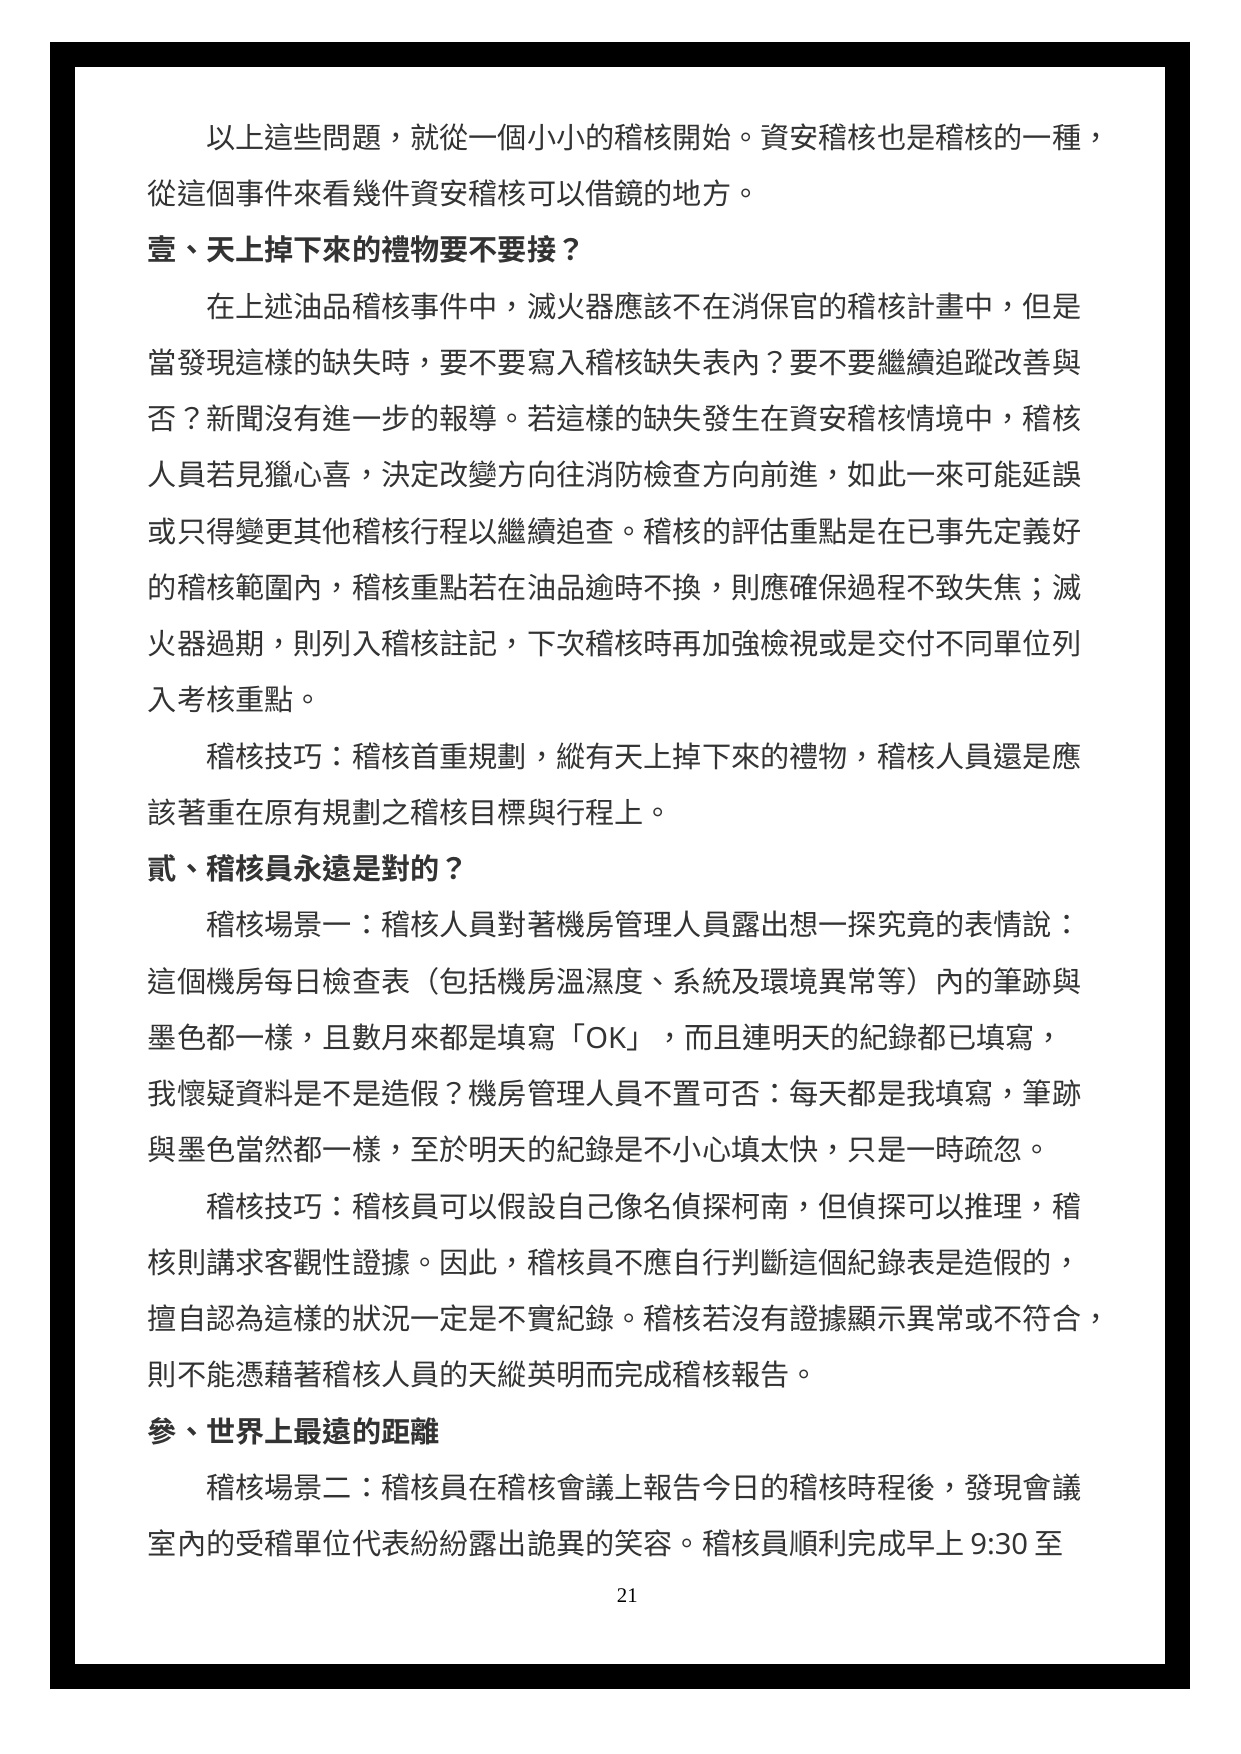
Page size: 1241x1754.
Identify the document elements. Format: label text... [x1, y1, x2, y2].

text 稽核技巧：稽核員可以假設自己像名偵探柯南，但偵探可以推理，稽核則講求客觀性證據。因此，稽核員不應自行判斷這個紀錄表是造假的，擅自認為這樣的狀況一定是不實紀錄。稽核若沒有證據顯示異常或不符合，則不能憑藉著稽核人員的天縱英明而完成稽核報告。 [148, 1172, 1092, 1397]
text 以上這些問題，就從一個小小的稽核開始。資安稽核也是稽核的一種，從這個事件來看幾件資安稽核可以借鏡的地方。 [148, 103, 1092, 216]
text 稽核場景二：稽核員在稽核會議上報告今日的稽核時程後，發現會議室內的受稽單位代表紛紛露出詭異的笑容。稽核員順利完成早上9:30至 [148, 1453, 1092, 1566]
text 稽核場景一：稽核人員對著機房管理人員露出想一探究竟的表情說：這個機房每日檢查表（包括機房溫濕度、系統及環境異常等）內的筆跡與墨色都一樣，且數月來都是填寫「OK」，而且連明天的紀錄都已填寫，我懷疑資料是不是造假？機房管理人員不置可否：每天都是我填寫，筆跡與墨色當然都一樣，至於明天的紀錄是不小心填太快，只是一時疏忽。 [148, 891, 1092, 1172]
subtitle 貳、稽核員永遠是對的？ [148, 834, 1092, 891]
text 在上述油品稽核事件中，滅火器應該不在消保官的稽核計畫中，但是當發現這樣的缺失時，要不要寫入稽核缺失表內？要不要繼續追蹤改善與否？新聞沒有進一步的報導。若這樣的缺失發生在資安稽核情境中，稽核人員若見獵心喜，決定改變方向往消防檢查方向前進，如此一來可能延誤或只得變更其他稽核行程以繼續追查。稽核的評估重點是在已事先定義好的稽核範圍內，稽核重點若在油品逾時不換，則應確保過程不致失焦；滅火器過期，則列入稽核註記，下次稽核時再加強檢視或是交付不同單位列入考核重點。 [148, 272, 1092, 722]
subtitle 參、世界上最遠的距離 [148, 1397, 1092, 1453]
subtitle 壹、天上掉下來的禮物要不要接？ [148, 216, 1092, 272]
text 稽核技巧：稽核首重規劃，縱有天上掉下來的禮物，稽核人員還是應該著重在原有規劃之稽核目標與行程上。 [148, 722, 1092, 834]
